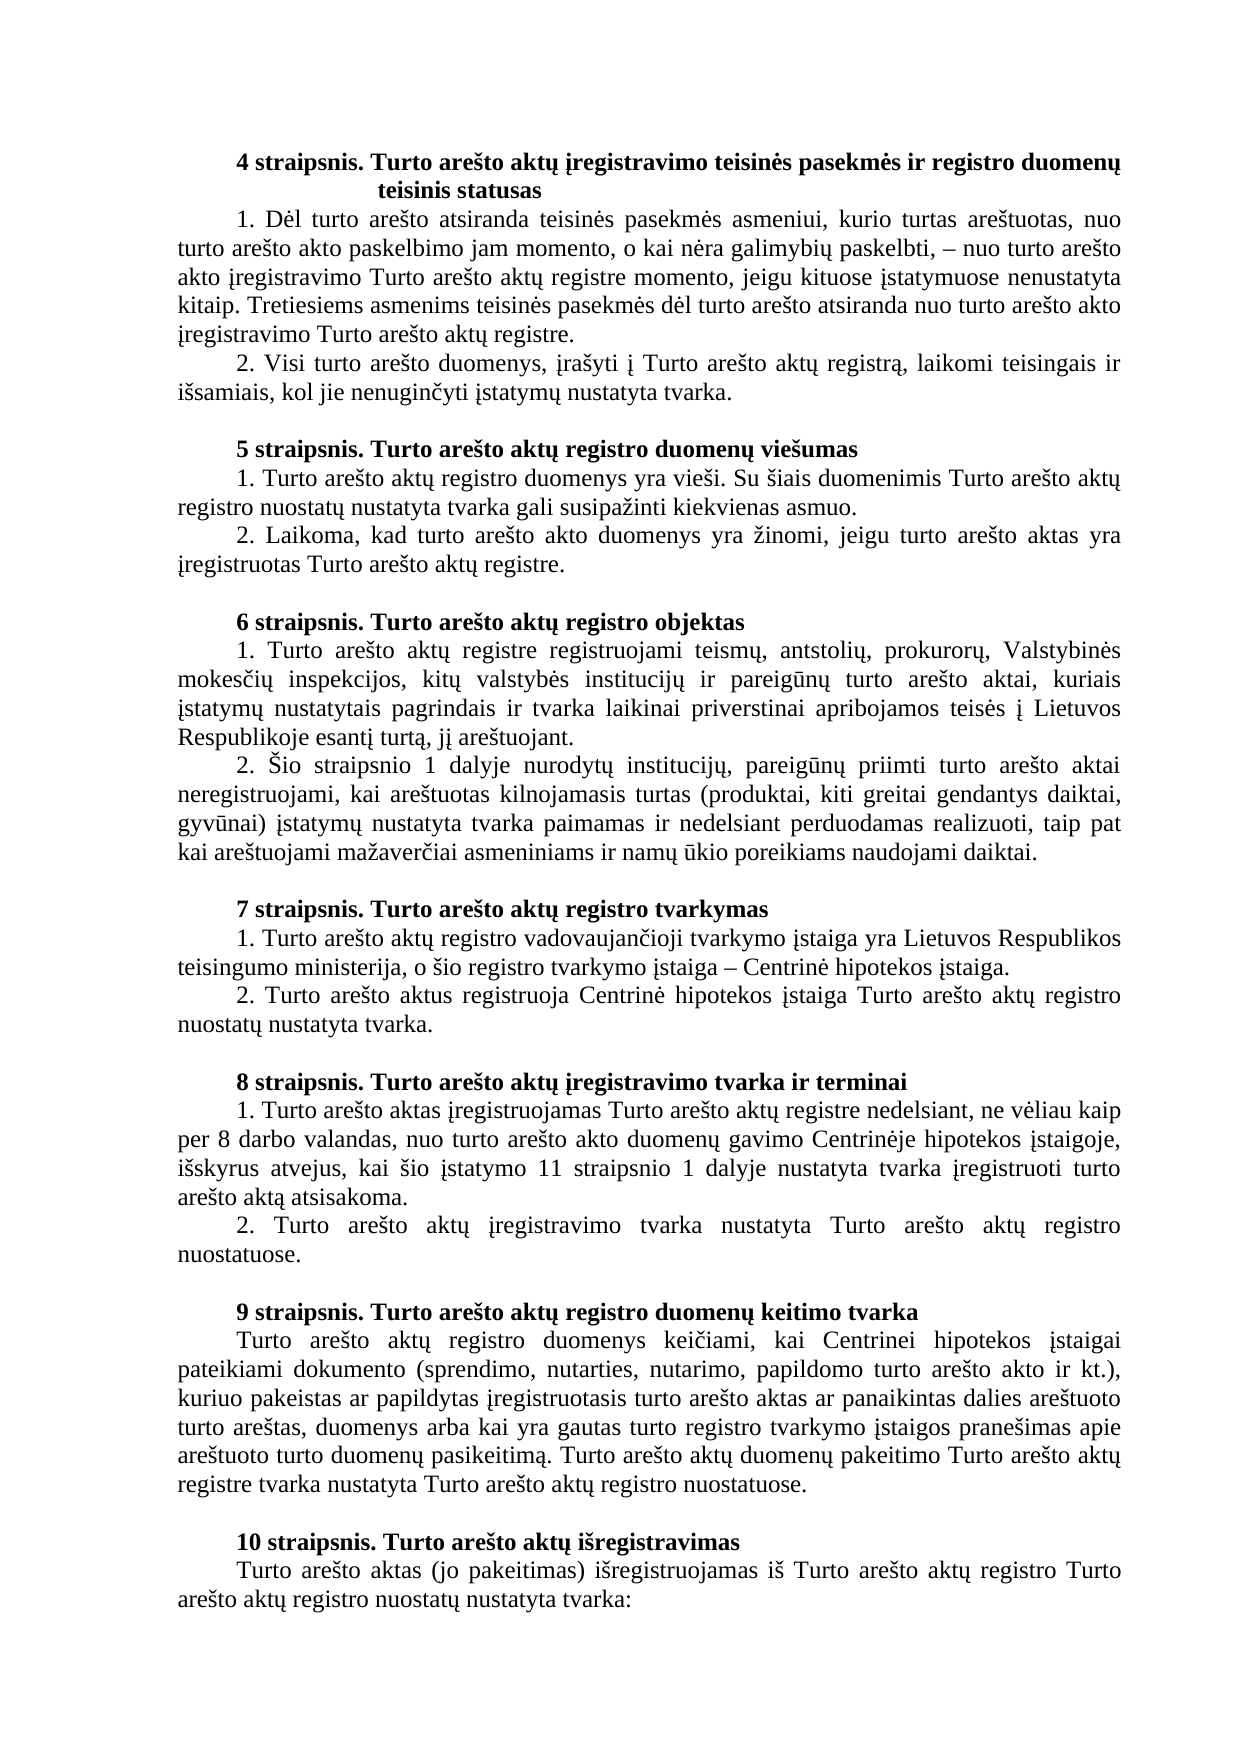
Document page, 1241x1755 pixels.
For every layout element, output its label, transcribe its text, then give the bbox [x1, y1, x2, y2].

text 2. Laikoma, kad turto arešto akto duomenys yra žinomi, jeigu turto arešto aktas yra įregistruotas Turto arešto aktų registre. [177, 521, 1122, 578]
text 2. Visi turto arešto duomenys, įrašyti į Turto arešto aktų registrą, laikomi teisingais ir išsamiais, kol jie nenuginčyti įstatymų nustatyta tvarka. [177, 348, 1122, 406]
text 9 straipsnis. Turto arešto aktų registro duomenų keitimo tvarka [177, 1297, 1122, 1326]
text 2. Turto arešto aktų įregistravimo tvarka nustatyta Turto arešto aktų registro nuostatuose. [177, 1211, 1122, 1268]
text 7 straipsnis. Turto arešto aktų registro tvarkymas [177, 894, 1122, 923]
text 2. Turto arešto aktus registruoja Centrinė hipotekos įstaiga Turto arešto aktų registro nuostatų nustatyta tvarka. [177, 981, 1122, 1038]
text Turto arešto aktų registro duomenys keičiami, kai Centrinei hipotekos įstaigai pateikiami dokumento (sprendimo, nutarties, nutarimo, papildomo turto arešto akto ir kt.), kuriuo pakeistas ar papildytas įregistruotasis turto arešto aktas ar panaikintas dalies areštuoto turto areštas, duomenys arba kai yra gautas turto registro tvarkymo įstaigos pranešimas apie areštuoto turto duomenų pasikeitimą. Turto arešto aktų duomenų pakeitimo Turto arešto aktų registre tvarka nustatyta Turto arešto aktų registro nuostatuose. [177, 1326, 1122, 1498]
text 4 straipsnis. Turto arešto aktų įregistravimo teisinės pasekmės ir registro duomenų teisinis statusas [236, 147, 1122, 204]
text 10 straipsnis. Turto arešto aktų išregistravimas [177, 1527, 1122, 1556]
text 1. Turto arešto aktas įregistruojamas Turto arešto aktų registre nedelsiant, ne vėliau kaip per 8 darbo valandas, nuo turto arešto akto duomenų gavimo Centrinėje hipotekos įstaigoje, išskyrus atvejus, kai šio įstatymo 11 straipsnio 1 dalyje nustatyta tvarka įregistruoti turto arešto aktą atsisakoma. [177, 1096, 1122, 1211]
text 6 straipsnis. Turto arešto aktų registro objektas [177, 607, 1122, 636]
text 1. Turto arešto aktų registro duomenys yra vieši. Su šiais duomenimis Turto arešto aktų registro nuostatų nustatyta tvarka gali susipažinti kiekvienas asmuo. [177, 463, 1122, 521]
text 1. Turto arešto aktų registro vadovaujančioji tvarkymo įstaiga yra Lietuvos Respublikos teisingumo ministerija, o šio registro tvarkymo įstaiga – Centrinė hipotekos įstaiga. [177, 923, 1122, 981]
text Turto arešto aktas (jo pakeitimas) išregistruojamas iš Turto arešto aktų registro Turto arešto aktų registro nuostatų nustatyta tvarka: [177, 1556, 1122, 1613]
text 8 straipsnis. Turto arešto aktų įregistravimo tvarka ir terminai [177, 1067, 1122, 1096]
text 5 straipsnis. Turto arešto aktų registro duomenų viešumas [177, 434, 1122, 463]
text 1. Turto arešto aktų registre registruojami teismų, antstolių, prokurorų, Valstybinės mokesčių inspekcijos, kitų valstybės institucijų ir pareigūnų turto arešto aktai, kuriais įstatymų nustatytais pagrindais ir tvarka laikinai priverstinai apribojamos teisės į Lietuvos Respublikoje esantį turtą, jį areštuojant. [177, 636, 1122, 751]
text 1. Dėl turto arešto atsiranda teisinės pasekmės asmeniui, kurio turtas areštuotas, nuo turto arešto akto paskelbimo jam momento, o kai nėra galimybių paskelbti, – nuo turto arešto akto įregistravimo Turto arešto aktų registre momento, jeigu kituose įstatymuose nenustatyta kitaip. Tretiesiems asmenims teisinės pasekmės dėl turto arešto atsiranda nuo turto arešto akto įregistravimo Turto arešto aktų registre. [177, 204, 1122, 348]
text 2. Šio straipsnio 1 dalyje nurodytų institucijų, pareigūnų priimti turto arešto aktai neregistruojami, kai areštuotas kilnojamasis turtas (produktai, kiti greitai gendantys daiktai, gyvūnai) įstatymų nustatyta tvarka paimamas ir nedelsiant perduodamas realizuoti, taip pat kai areštuojami mažaverčiai asmeniniams ir namų ūkio poreikiams naudojami daiktai. [177, 751, 1122, 866]
